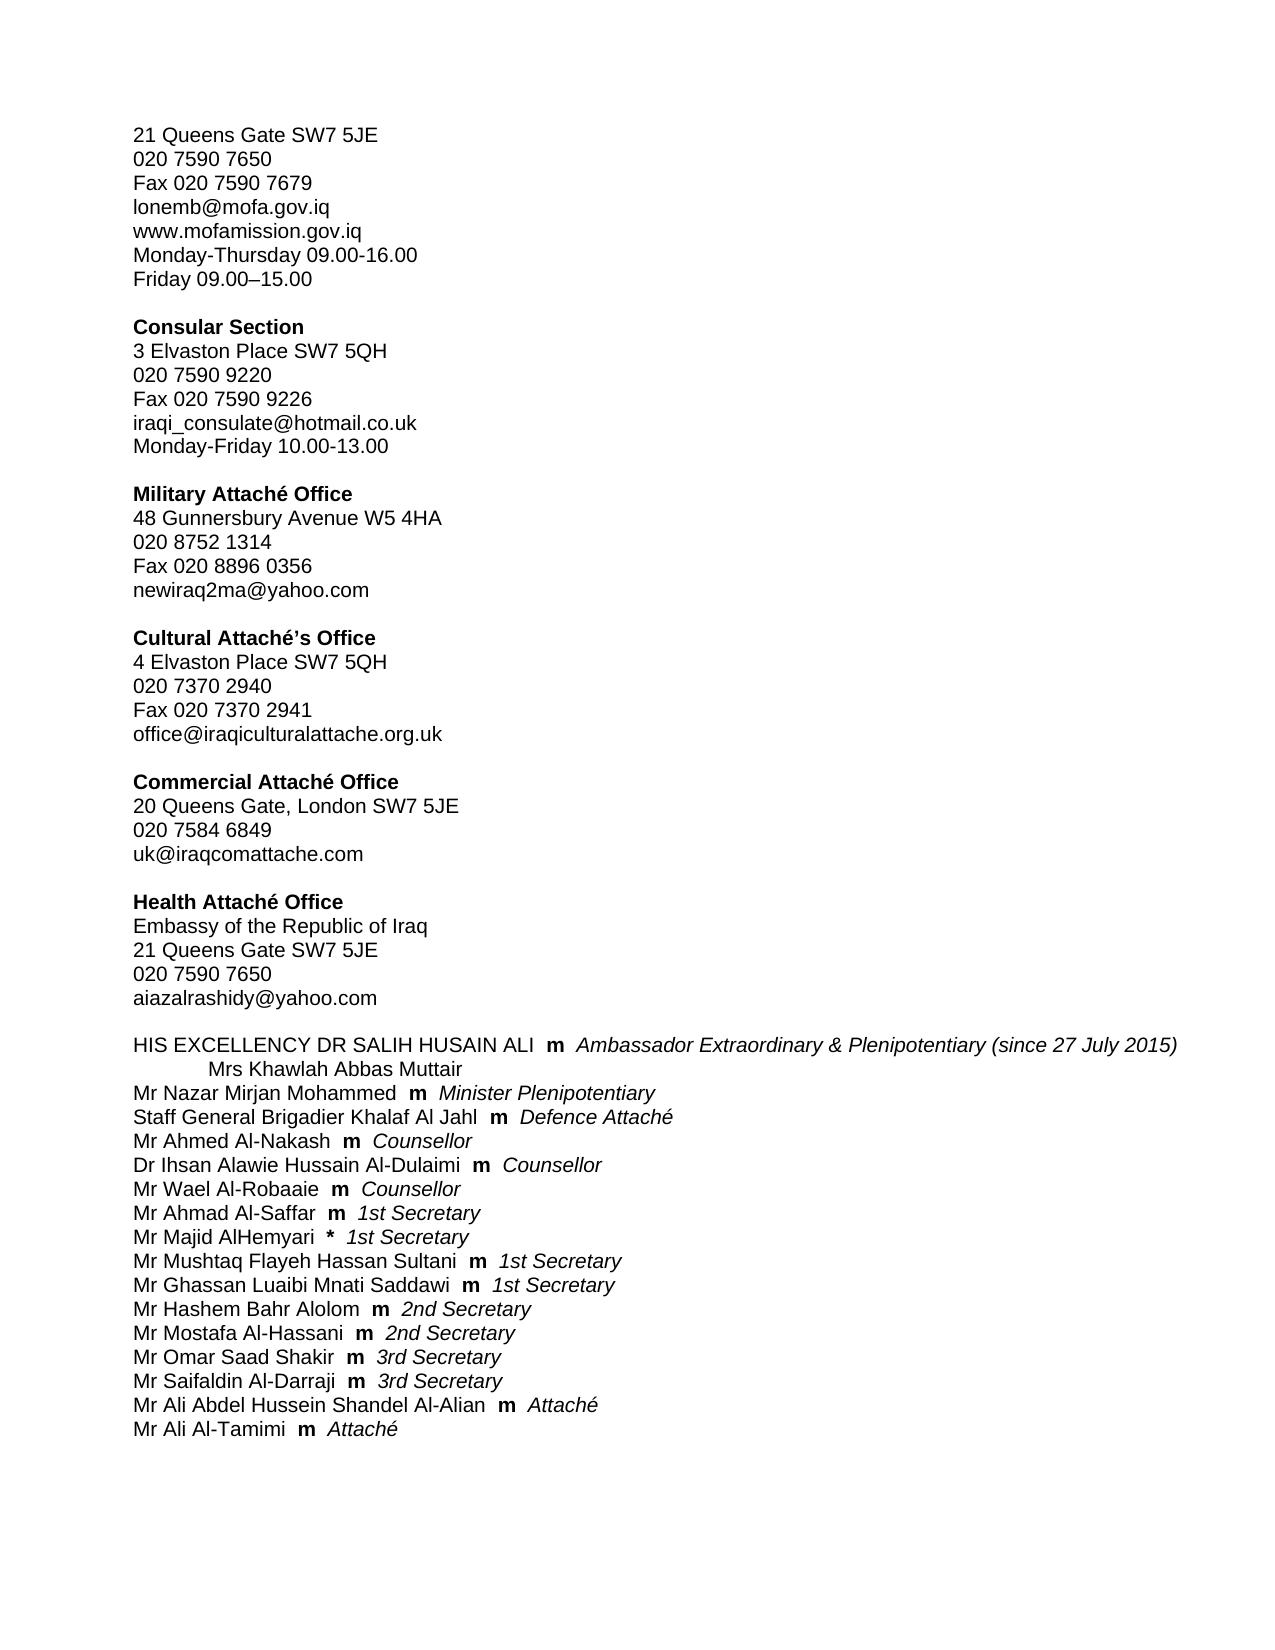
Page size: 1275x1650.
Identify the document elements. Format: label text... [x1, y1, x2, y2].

text Commercial Attaché Office [133, 770, 1181, 794]
text Fax 020 8896 0356 [133, 554, 1181, 578]
text Mr Omar Saad Shakir m 3rd Secretary [133, 1345, 1181, 1369]
text 20 Queens Gate, London SW7 5JE [133, 794, 1181, 818]
text 020 7590 7650 [133, 961, 1181, 985]
text HIS EXCELLENCY DR SALIH HUSAIN ALI m Ambassador Extraordinary & Plenipotentiary (since 27 July 2015) [133, 1033, 1181, 1057]
text Health Attaché Office [133, 889, 1181, 913]
text Cultural Attaché’s Office [133, 626, 1181, 650]
text office@iraqiculturalattache.org.uk [133, 722, 1181, 746]
text Monday-Thursday 09.00-16.00 [133, 243, 1181, 267]
text Mr Mushtaq Flayeh Hassan Sultani m 1st Secretary [133, 1249, 1181, 1273]
text iraqi_consulate@hotmail.co.uk [133, 410, 1181, 434]
text 3 Elvaston Place SW7 5QH [133, 338, 1181, 362]
text Monday-Friday 10.00-13.00 [133, 434, 1181, 458]
text Military Attaché Office [133, 482, 1181, 506]
text lonemb@mofa.gov.iq [133, 195, 1181, 219]
text 020 7584 6849 [133, 818, 1181, 842]
text 020 7370 2940 [133, 674, 1181, 698]
text Mr Ahmad Al-Saffar m 1st Secretary [133, 1201, 1181, 1225]
text Embassy of the Republic of Iraq [133, 913, 1181, 937]
text Mrs Khawlah Abbas Muttair [133, 1057, 1181, 1081]
text Staff General Brigadier Khalaf Al Jahl m Defence Attaché [133, 1105, 1181, 1129]
text Fax 020 7370 2941 [133, 698, 1181, 722]
text Fax 020 7590 7679 [133, 171, 1181, 195]
text Mr Ghassan Luaibi Mnati Saddawi m 1st Secretary [133, 1273, 1181, 1297]
text www.mofamission.gov.iq [133, 219, 1181, 243]
text 020 7590 7650 [133, 147, 1181, 171]
text Mr Ahmed Al-Nakash m Counsellor [133, 1129, 1181, 1153]
text Mr Mostafa Al-Hassani m 2nd Secretary [133, 1321, 1181, 1345]
text Mr Majid AlHemyari * 1st Secretary [133, 1225, 1181, 1249]
text aiazalrashidy@yahoo.com [133, 985, 1181, 1009]
text 4 Elvaston Place SW7 5QH [133, 650, 1181, 674]
text 21 Queens Gate SW7 5JE [133, 123, 1181, 147]
text 21 Queens Gate SW7 5JE [133, 937, 1181, 961]
text 48 Gunnersbury Avenue W5 4HA [133, 506, 1181, 530]
text Mr Hashem Bahr Alolom m 2nd Secretary [133, 1297, 1181, 1321]
text 020 8752 1314 [133, 530, 1181, 554]
text uk@iraqcomattache.com [133, 842, 1181, 866]
text Fax 020 7590 9226 [133, 386, 1181, 410]
text Mr Wael Al-Robaaie m Counsellor [133, 1177, 1181, 1201]
text Consular Section [133, 314, 1181, 338]
text Mr Saifaldin Al-Darraji m 3rd Secretary [133, 1369, 1181, 1393]
text Mr Nazar Mirjan Mohammed m Minister Plenipotentiary [133, 1081, 1181, 1105]
text newiraq2ma@yahoo.com [133, 578, 1181, 602]
text Friday 09.00–15.00 [133, 267, 1181, 291]
text Mr Ali Al-Tamimi m Attaché [133, 1417, 1181, 1441]
text 020 7590 9220 [133, 362, 1181, 386]
text Dr Ihsan Alawie Hussain Al-Dulaimi m Counsellor [133, 1153, 1181, 1177]
text Mr Ali Abdel Hussein Shandel Al-Alian m Attaché [133, 1393, 1181, 1417]
